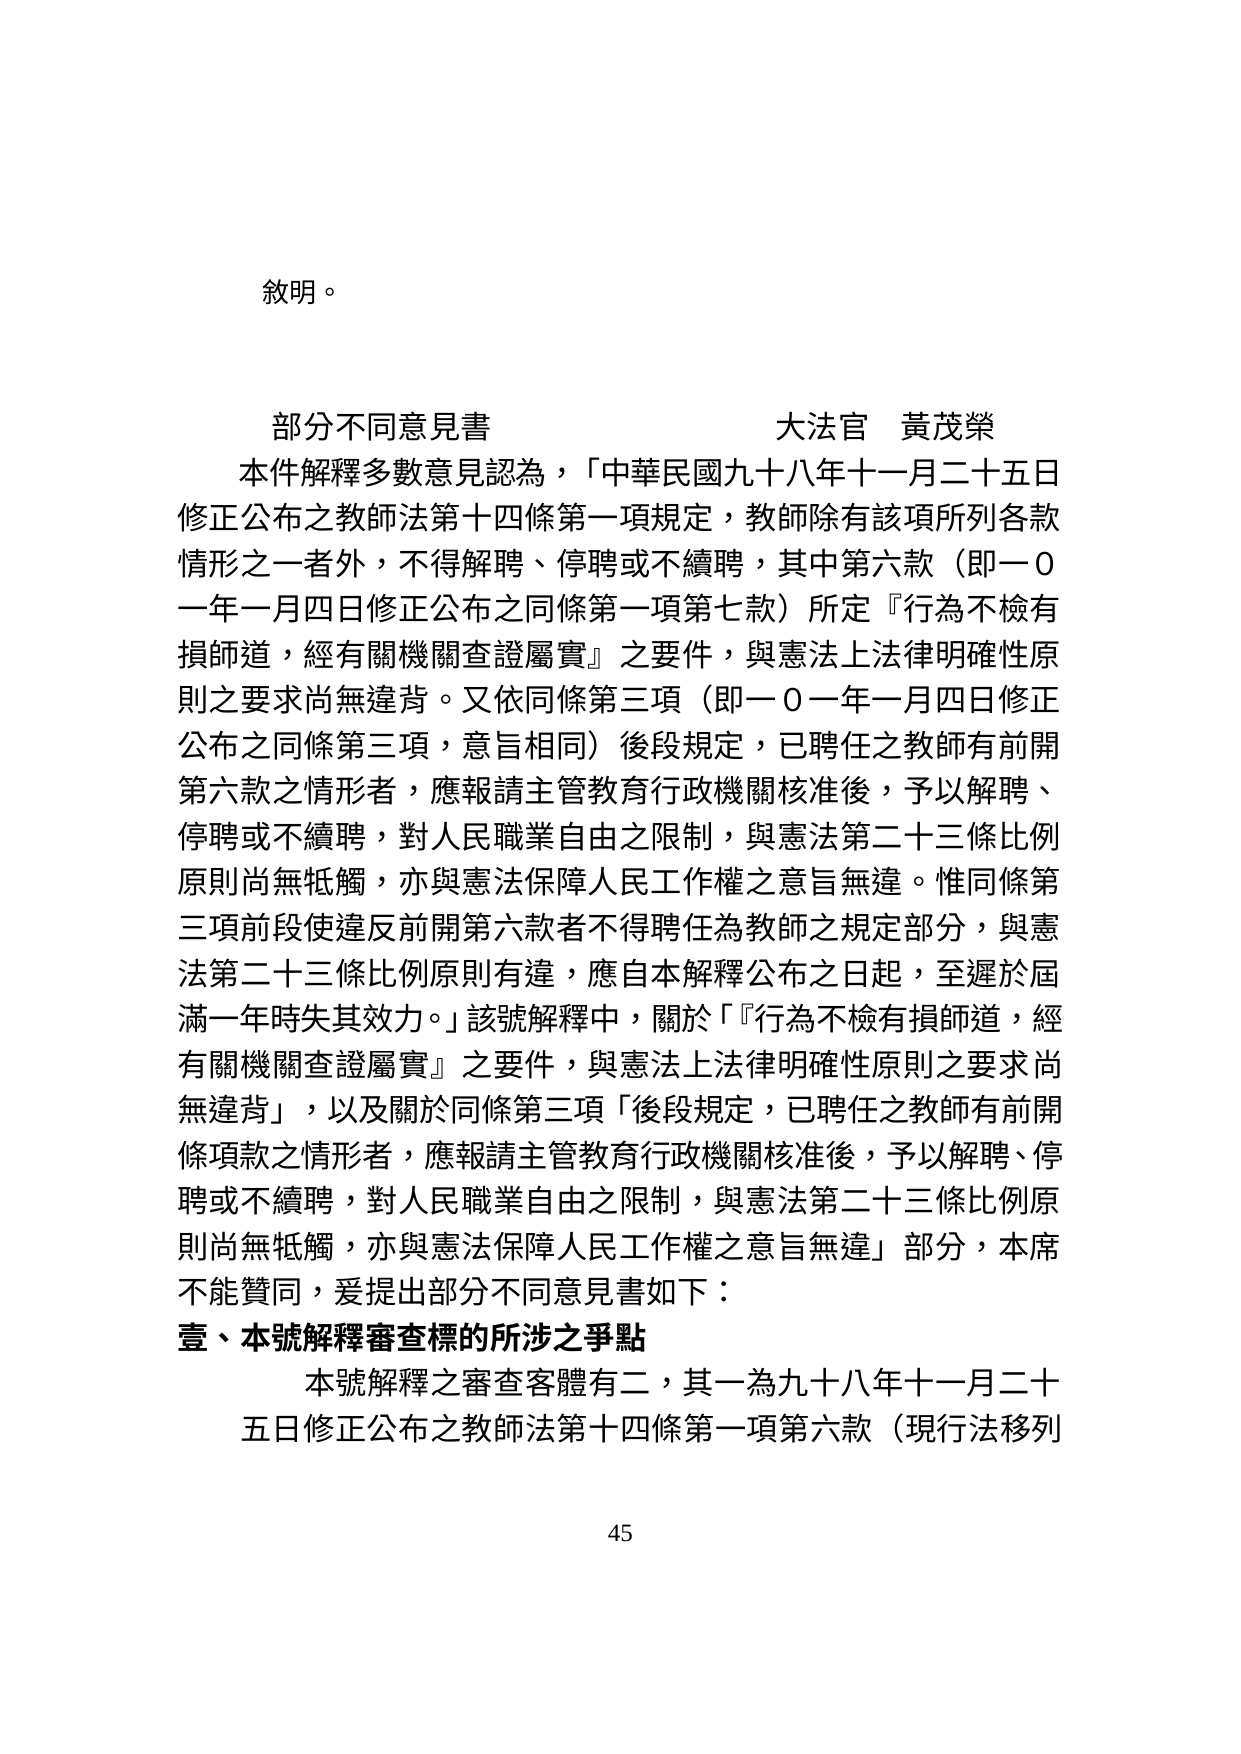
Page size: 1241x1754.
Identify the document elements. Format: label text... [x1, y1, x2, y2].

text 壹、本號解釋審查標的所涉之爭點 [177, 1313, 1063, 1358]
text 本號解釋之審查客體有二，其一為九十八年十一月二十五日修正公布之教師法第十四條第一項第六款（現行法移列至第七款）「行為不檢有損師道，經有關機關查證屬實」之構成要件，是否違反法律明確性原則；其二為同條第三項「有第一項第一款至第八款、第十款及第十一款情事之一者，不得聘任為教師；已聘任者，……應報請主管教育行政機關核准後，予以解聘、停聘或不續聘」，是否過度限制教師之工作權，違反憲法第二十三條所定之比例原則。 [240, 1358, 1063, 1449]
text 部分不同意見書 大法官 黃茂榮 [272, 402, 996, 448]
text 本件解釋多數意見認為，「中華民國九十八年十一月二十五日修正公布之教師法第十四條第一項規定，教師除有該項所列各款情形之一者外，不得解聘、停聘或不續聘，其中第六款（即一０一年一月四日修正公布之同條第一項第七款）所定『行為不檢有損師道，經有關機關查證屬實』之要件，與憲法上法律明確性原則之要求尚無違背。又依同條第三項（即一０一年一月四日修正公布之同條第三項，意旨相同）後段規定，已聘任之教師有前開第六款之情形者，應報請主管教育行政機關核准後，予以解聘、停聘或不續聘，對人民職業自由之限制，與憲法第二十三條比例原則尚無牴觸，亦與憲法保障人民工作權之意旨無違。惟同條第三項前段使違反前開第六款者不得聘任為教師之規定部分，與憲法第二十三條比例原則有違，應自本解釋公布之日起，至遲於屆滿一年時失其效力。」該號解釋中，關於「『行為不檢有損師道，經有關機關查證屬實』之要件，與憲法上法律明確性原則之要求尚無違背」，以及關於同條第三項「後段規定，已聘任之教師有前開條項款之情形者，應報請主管教育行政機關核准後，予以解聘、停聘或不續聘，對人民職業自由之限制，與憲法第二十三條比例原則尚無牴觸，亦與憲法保障人民工作權之意旨無違」部分，本席不能贊同，爰提出部分不同意見書如下： [177, 448, 1063, 1313]
text 註七：有關違反系爭規定所產生之法律效果部分，本件解釋稱：「一律禁止終身再任教職，而未針對行為人有改正可能之情形，訂定再受聘任之合理相隔期間或條件，使客觀上可判斷確已改正者，仍有機會再任教職，就該部分對人民工作權之限制實已逾越必要之程度，有違憲法第二十三條之比例原則。」本席敬表贊同。至多數意見將同法同條第3項前後段切割處理，並得出：「第三項（即一０一年一月四日修正公布之同條第三項，意旨相同）後段規定，已聘任之教師（在任職中）有前開第六款之情形者，應報請主管教育行政機關核准後，予以解聘、停聘或不續聘，對人民職業自由之限制，與憲法第二十三條比例原則尚無牴觸，亦與憲法保障人民工作權之意旨無違」之結論，本席則難贊同。主要的理由在於，多數意見以公立高中該辦法所列制裁效果已有輕重之分，違反系爭規定必屬已達相當嚴重程度，並無其他較溫和手段同樣可達目的，是無違比例原則。然而本件解釋接續審查，已得出「一律禁止終身再任教職」係違反比例原則；前後兩相對照，豈無矛盾？「解聘、停聘、不續聘」之措施，究應均針對嚴重有損師道之行為且同導致終身不得擔任教師之效果？抑或應依有損師道情節輕重之不同而賦予相異之期間或條件？疑義根源，恐怕係導致於多數意見強將該第3項規定前後段切割而認「有分別審就之必要」。然欠缺「禁止終身再任教職」之內涵，就「解聘、停聘、不續聘」名目進行比例原則審查，並加以依實務運作淡化邏輯，自難免紊亂。惟為求論述體系完整，本意見書僅針對以法律明確性原則審查系爭規定之部分，法律效果及比例原則部分之相關論述及理由，可參本件解釋葉百修大法官所提出之部分不同意見書，併此敘明。 [177, 266, 1063, 311]
